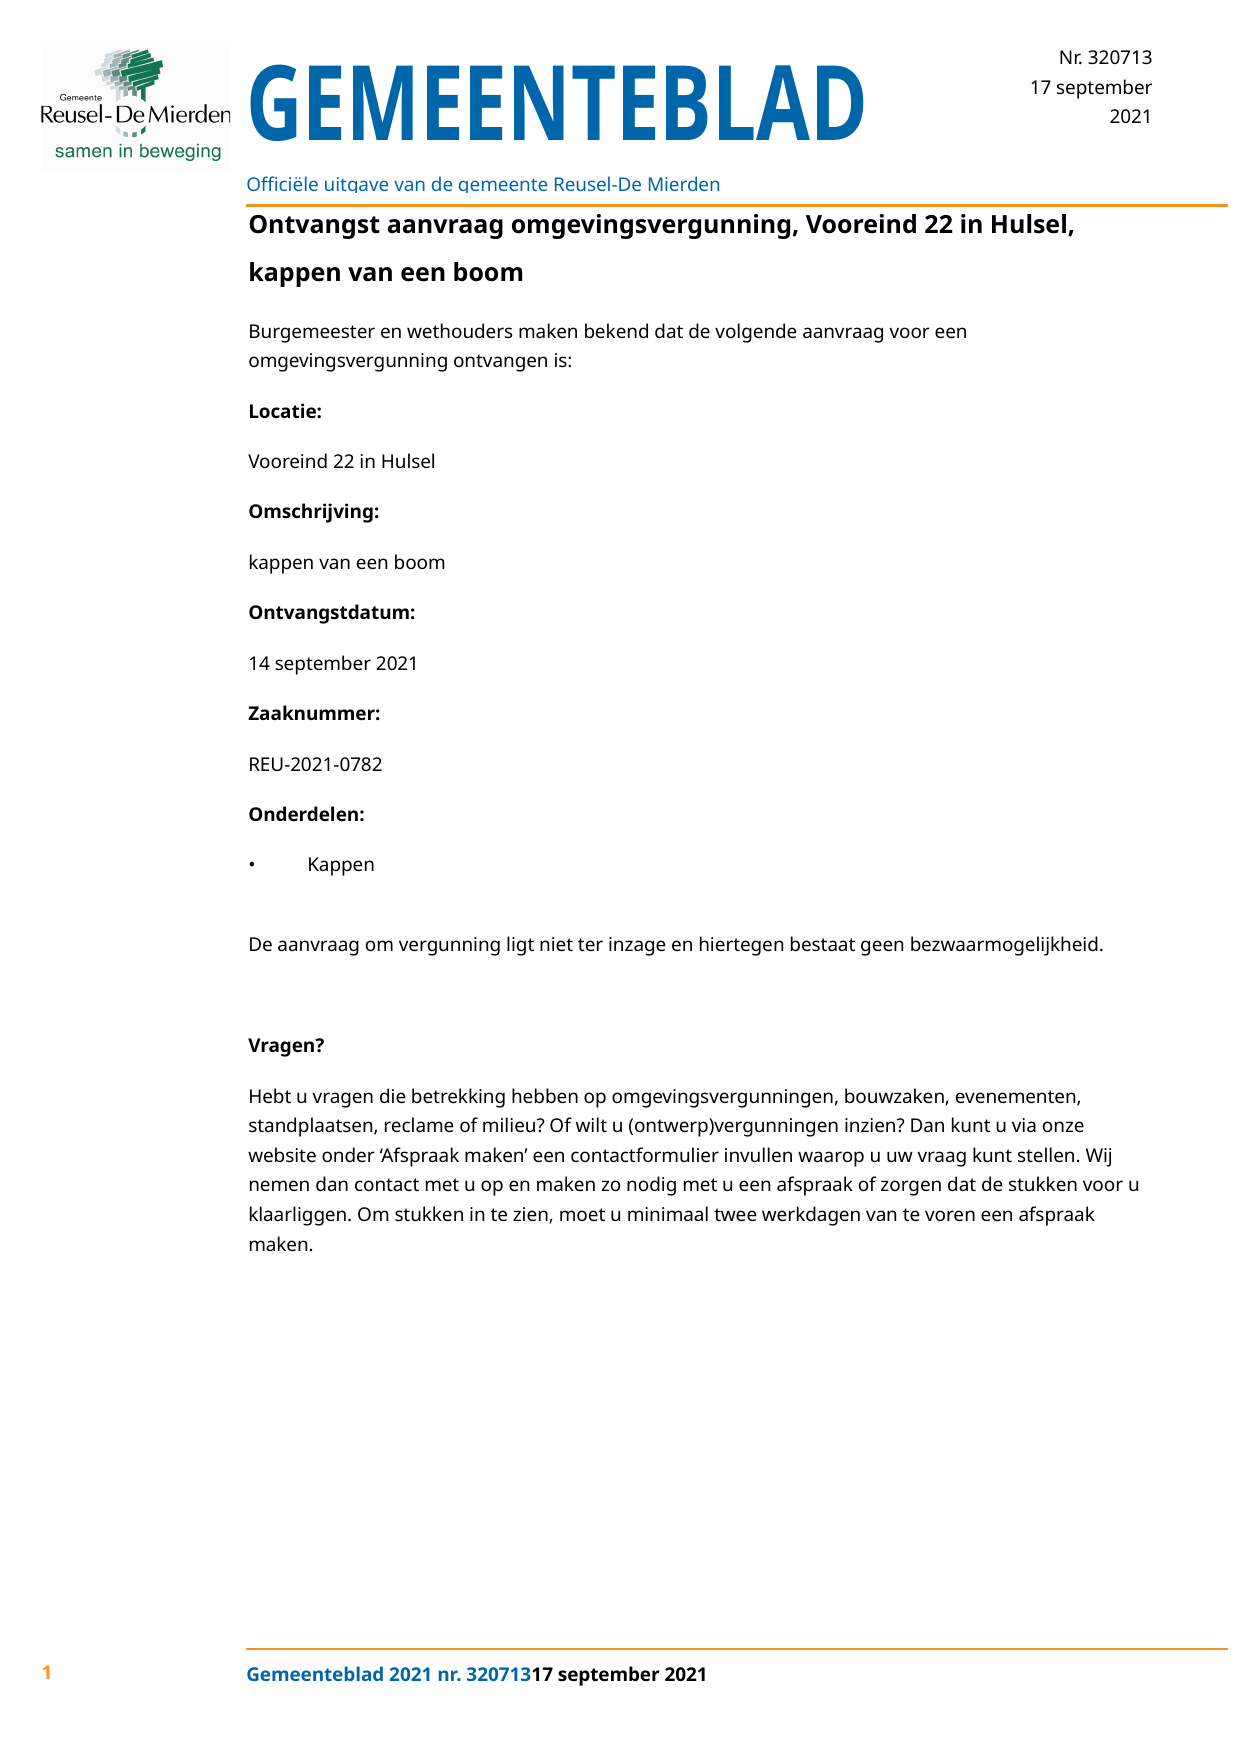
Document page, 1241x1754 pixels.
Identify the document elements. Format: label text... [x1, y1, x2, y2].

text Omschrijving: [248, 499, 1152, 524]
text Locatie: [248, 398, 1152, 424]
text Hebt u vragen die betrekking hebben op omgevingsvergunningen, bouwzaken, evenementen, standplaatsen, reclame of milieu? Of wilt u (ontwerp)vergunningen inzien? Dan kunt u via onze website onder ‘Afspraak maken’ een contactformulier invullen waarop u uw vraag kunt stellen. Wij nemen dan contact met u op en maken zo nodig met u een afspraak of zorgen dat de stukken voor u klaarliggen. Om stukken in te zien, moet u minimaal twee werkdagen van te voren een afspraak maken. [248, 1083, 1152, 1257]
text De aanvraag om vergunning ligt niet ter inzage en hiertegen bestaat geen bezwaarmogelijkheid. [248, 932, 1152, 957]
text kappen van een boom [248, 549, 1152, 575]
text Ontvangst aanvraag omgevingsvergunning, Vooreind 22 in Hulsel, kappen van een boom [248, 207, 1152, 288]
text Ontvangstdatum: [248, 599, 1152, 625]
picture [41, 47, 231, 172]
text Zaaknummer: [248, 700, 1152, 726]
text Vooreind 22 in Hulsel [248, 448, 1152, 474]
list Kappen [248, 852, 1152, 877]
text Burgemeester en wethouders maken bekend dat de volgende aanvraag voor een omgevingsvergunning ontvangen is: [248, 318, 1152, 373]
text REU-2021-0782 [248, 751, 1152, 777]
text Onderdelen: [248, 801, 1152, 827]
text Vragen? [248, 1032, 1152, 1058]
text 14 september 2021 [248, 650, 1152, 676]
